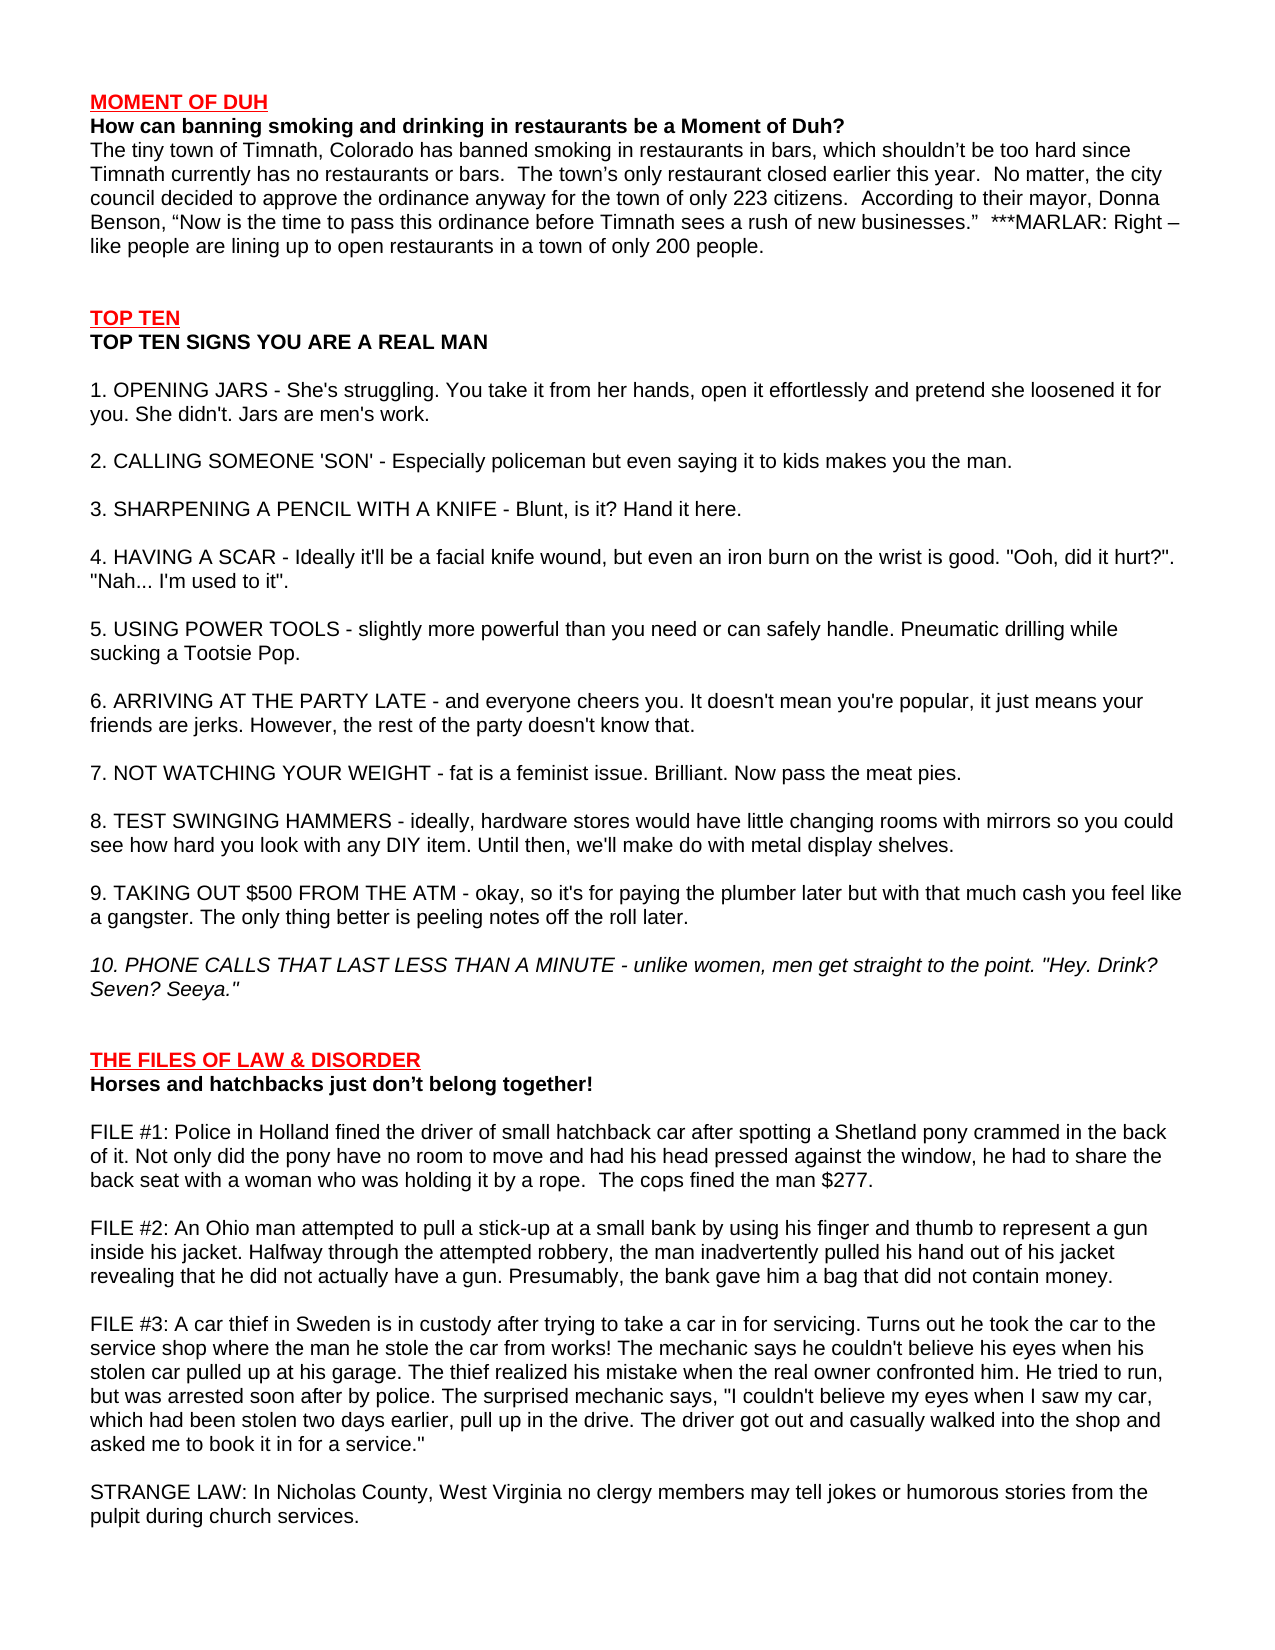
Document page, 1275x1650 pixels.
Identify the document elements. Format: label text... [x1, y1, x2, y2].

text 3. SHARPENING A PENCIL WITH A KNIFE - Blunt, is it? Hand it here. [90, 497, 1185, 521]
text 7. NOT WATCHING YOUR WEIGHT - fat is a feminist issue. Brilliant. Now pass the meat pies. [90, 761, 1185, 785]
text FILE #2: An Ohio man attempted to pull a stick-up at a small bank by using his finger and thumb to represent a gun inside his jacket. Halfway through the attempted robbery, the man inadvertently pulled his hand out of his jacket revealing that he did not actually have a gun. Presumably, the bank gave him a bag that did not contain money. [90, 1216, 1185, 1288]
text 9. TAKING OUT $500 FROM THE ATM - okay, so it's for paying the plumber later but with that much cash you feel like a gangster. The only thing better is peeling notes off the roll later. [90, 881, 1185, 928]
text TOP TEN SIGNS YOU ARE A REAL MAN [90, 329, 1185, 353]
text 2. CALLING SOMEONE 'SON' - Especially policeman but even saying it to kids makes you the man. [90, 449, 1185, 473]
text 6. ARRIVING AT THE PARTY LATE - and everyone cheers you. It doesn't mean you're popular, it just means your friends are jerks. However, the rest of the party doesn't know that. [90, 689, 1185, 737]
text 5. USING POWER TOOLS - slightly more powerful than you need or can safely handle. Pneumatic drilling while sucking a Tootsie Pop. [90, 617, 1185, 665]
text 10. PHONE CALLS THAT LAST LESS THAN A MINUTE - unlike women, men get straight to the point. "Hey. Drink? Seven? Seeya." [90, 952, 1185, 1000]
text STRANGE LAW: In Nicholas County, West Virginia no clergy members may tell jokes or humorous stories from the pulpit during church services. [90, 1479, 1185, 1527]
text TOP TEN [90, 306, 1185, 329]
text MOMENT OF DUH [90, 90, 1185, 114]
text How can banning smoking and drinking in restaurants be a Moment of Duh? [90, 114, 1185, 138]
text 4. HAVING A SCAR - Ideally it'll be a facial knife wound, but even an iron burn on the wrist is good. "Ooh, did it hurt?". "Nah... I'm used to it". [90, 545, 1185, 593]
text The tiny town of Timnath, Colorado has banned smoking in restaurants in bars, which shouldn’t be too hard since Timnath currently has no restaurants or bars. The town’s only restaurant closed earlier this year. No matter, the city council decided to approve the ordinance anyway for the town of only 223 citizens. According to their mayor, Donna Benson, “Now is the time to pass this ordinance before Timnath sees a rush of new businesses.” ***MARLAR: Right – like people are lining up to open restaurants in a town of only 200 people. [90, 138, 1185, 258]
text FILE #1: Police in Holland fined the driver of small hatchback car after spotting a Shetland pony crammed in the back of it. Not only did the pony have no room to move and had his head pressed against the window, he had to share the back seat with a woman who was holding it by a rope. The cops fined the man $277. [90, 1120, 1185, 1192]
text FILE #3: A car thief in Sweden is in custody after trying to take a car in for servicing. Turns out he took the car to the service shop where the man he stole the car from works! The mechanic says he couldn't believe his eyes when his stolen car pulled up at his garage. The thief realized his mistake when the real owner confronted him. He tried to run, but was arrested soon after by police. The surprised mechanic says, "I couldn't believe my eyes when I saw my car, which had been stolen two days earlier, pull up in the drive. The driver got out and casually walked into the shop and asked me to book it in for a service." [90, 1312, 1185, 1456]
text 8. TEST SWINGING HAMMERS - ideally, hardware stores would have little changing rooms with mirrors so you could see how hard you look with any DIY item. Until then, we'll make do with metal display shelves. [90, 809, 1185, 857]
text THE FILES OF LAW & DISORDER [90, 1048, 1185, 1072]
text Horses and hatchbacks just don’t belong together! [90, 1072, 1185, 1096]
text 1. OPENING JARS - She's struggling. You take it from her hands, open it effortlessly and pretend she loosened it for you. She didn't. Jars are men's work. [90, 377, 1185, 425]
